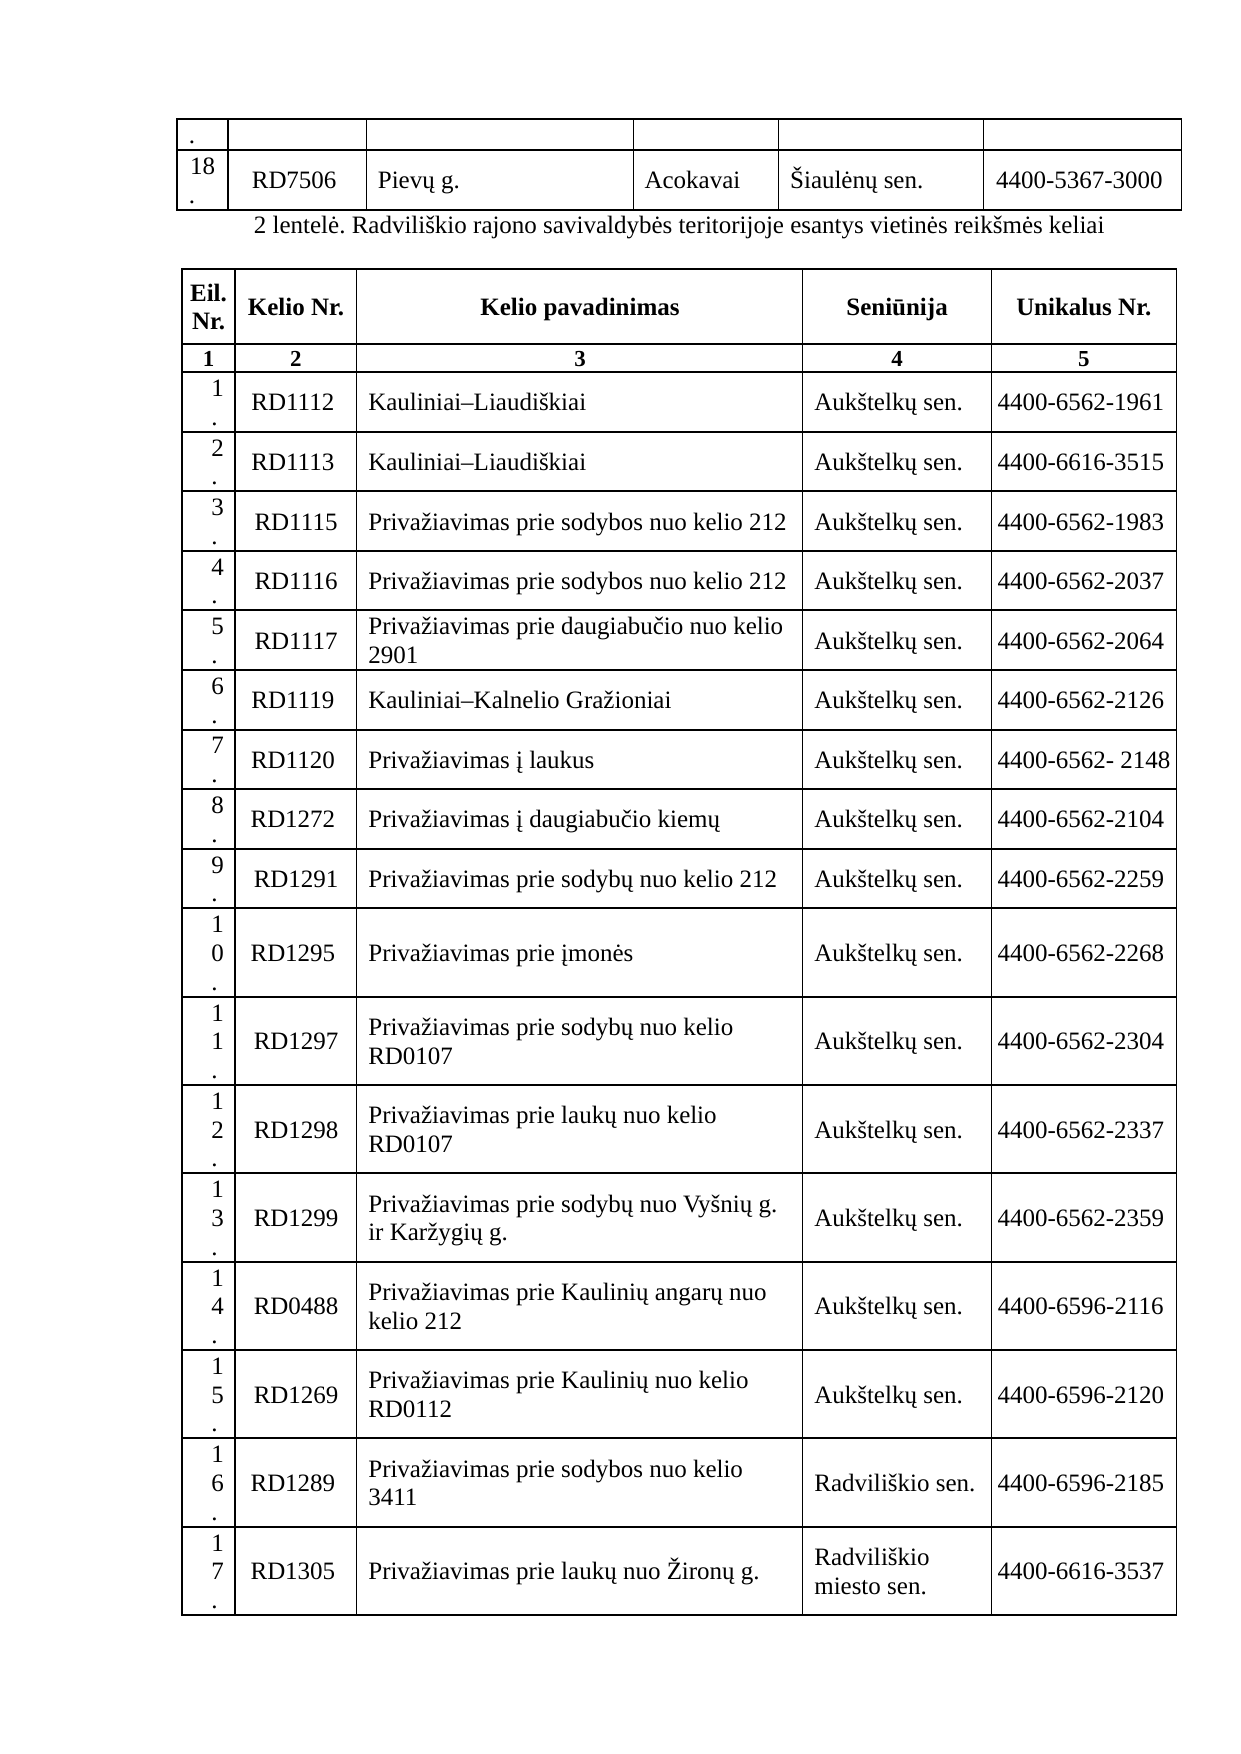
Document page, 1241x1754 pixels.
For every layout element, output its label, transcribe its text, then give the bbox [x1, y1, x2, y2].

table_cell Šiaulėnų sen. [779, 151, 983, 208]
table_cell [984, 120, 1181, 149]
table_cell 4400-6562-2359 [992, 1174, 1176, 1261]
table_cell Aukštelkų sen. [803, 671, 991, 728]
table_cell Aukštelkų sen. [803, 433, 991, 490]
table_cell Privažiavimas prie Kaulinių nuo kelio RD0112 [357, 1351, 802, 1437]
table_cell RD1115 [236, 492, 356, 550]
table_cell 2 [236, 345, 356, 371]
table_cell 3. [183, 492, 234, 550]
text 2 lentelė. Radviliškio rajono savivaldybės teritorijoje esantys vietinės reikšmės keliai [177, 211, 1181, 239]
table_cell 8. [183, 790, 234, 848]
table_cell Aukštelkų sen. [803, 611, 991, 669]
table_cell RD1289 [236, 1439, 356, 1526]
table_cell 4 [803, 345, 991, 371]
table_cell 4400-6616-3537 [992, 1528, 1176, 1614]
table_cell 4400-6596-2120 [992, 1351, 1176, 1437]
table_cell RD0488 [236, 1263, 356, 1349]
table_cell 4400-6562-2037 [992, 552, 1176, 609]
table_cell [229, 120, 366, 149]
table_cell RD1117 [236, 611, 356, 669]
table_cell Privažiavimas prie daugiabučio nuo kelio 2901 [357, 611, 802, 669]
table_cell RD1116 [236, 552, 356, 609]
table_cell 10. [183, 909, 234, 996]
table_cell [367, 120, 633, 149]
table_cell 13. [183, 1174, 234, 1261]
table_cell RD1112 [236, 373, 356, 431]
table_cell 3 [357, 345, 802, 371]
table_cell 5. [183, 611, 234, 669]
table_cell Privažiavimas prie laukų nuo kelio RD0107 [357, 1086, 802, 1172]
table_header Kelio Nr. [236, 270, 356, 342]
table_cell 5 [992, 345, 1176, 371]
table_cell RD1295 [236, 909, 356, 996]
table_cell 4400-6562-2259 [992, 850, 1176, 907]
table_cell 11. [183, 998, 234, 1084]
table_cell . [178, 120, 227, 149]
table_header Seniūnija [803, 270, 991, 342]
table_cell RD7506 [229, 151, 366, 208]
table_cell 4. [183, 552, 234, 609]
table_cell Aukštelkų sen. [803, 1263, 991, 1349]
table_cell 4400-6562-2126 [992, 671, 1176, 728]
table_cell RD1119 [236, 671, 356, 728]
table_cell Aukštelkų sen. [803, 731, 991, 788]
table_cell 7. [183, 731, 234, 788]
table_cell 9. [183, 850, 234, 907]
table_cell RD1297 [236, 998, 356, 1084]
table_cell Aukštelkų sen. [803, 552, 991, 609]
table_cell Aukštelkų sen. [803, 492, 991, 550]
table_cell Privažiavimas prie sodybos nuo kelio 212 [357, 552, 802, 609]
table_cell Privažiavimas prie sodybos nuo kelio 3411 [357, 1439, 802, 1526]
table_cell Kauliniai–Liaudiškiai [357, 433, 802, 490]
table_cell Aukštelkų sen. [803, 1174, 991, 1261]
table_cell Aukštelkų sen. [803, 850, 991, 907]
table_cell [779, 120, 983, 149]
table_cell 4400-6562- 2148 [992, 731, 1176, 788]
table_cell RD1291 [236, 850, 356, 907]
table_cell Radviliškio miesto sen. [803, 1528, 991, 1614]
table_cell 6. [183, 671, 234, 728]
table_cell 4400-6562-1983 [992, 492, 1176, 550]
table_cell Privažiavimas prie įmonės [357, 909, 802, 996]
table_cell RD1269 [236, 1351, 356, 1437]
table_cell Aukštelkų sen. [803, 1086, 991, 1172]
table_cell 16. [183, 1439, 234, 1526]
table_cell 12. [183, 1086, 234, 1172]
table_cell 4400-5367-3000 [984, 151, 1181, 208]
table_cell Aukštelkų sen. [803, 790, 991, 848]
table_cell RD1299 [236, 1174, 356, 1261]
table_cell Privažiavimas prie laukų nuo Žironų g. [357, 1528, 802, 1614]
table_cell Aukštelkų sen. [803, 1351, 991, 1437]
table_cell Privažiavimas prie Kaulinių angarų nuo kelio 212 [357, 1263, 802, 1349]
table_cell Kauliniai–Liaudiškiai [357, 373, 802, 431]
table_cell 4400-6562-2304 [992, 998, 1176, 1084]
table_cell 18. [178, 151, 227, 208]
table_cell Pievų g. [367, 151, 633, 208]
table_cell RD1113 [236, 433, 356, 490]
table_cell 17. [183, 1528, 234, 1614]
table_cell 4400-6562-2268 [992, 909, 1176, 996]
table_cell Privažiavimas prie sodybų nuo kelio 212 [357, 850, 802, 907]
table_cell 4400-6562-2104 [992, 790, 1176, 848]
table_cell Privažiavimas prie sodybų nuo kelio RD0107 [357, 998, 802, 1084]
table_cell Kauliniai–Kalnelio Gražioniai [357, 671, 802, 728]
table_cell Privažiavimas prie sodybos nuo kelio 212 [357, 492, 802, 550]
table_cell 14. [183, 1263, 234, 1349]
table_cell RD1305 [236, 1528, 356, 1614]
table_cell 15. [183, 1351, 234, 1437]
table_cell Aukštelkų sen. [803, 373, 991, 431]
table_cell Privažiavimas į laukus [357, 731, 802, 788]
table_header Eil. Nr. [183, 270, 234, 342]
table_cell RD1298 [236, 1086, 356, 1172]
table_cell [634, 120, 778, 149]
table_cell RD1120 [236, 731, 356, 788]
table_cell 1. [183, 373, 234, 431]
table_cell Radviliškio sen. [803, 1439, 991, 1526]
table_cell 4400-6616-3515 [992, 433, 1176, 490]
table_cell 4400-6562-2337 [992, 1086, 1176, 1172]
table_cell Privažiavimas į daugiabučio kiemų [357, 790, 802, 848]
table_header Kelio pavadinimas [357, 270, 802, 342]
table_cell Privažiavimas prie sodybų nuo Vyšnių g. ir Karžygių g. [357, 1174, 802, 1261]
table_cell 4400-6596-2116 [992, 1263, 1176, 1349]
table_header Unikalus Nr. [992, 270, 1176, 342]
table_cell Aukštelkų sen. [803, 998, 991, 1084]
table_cell Acokavai [634, 151, 778, 208]
table_cell 4400-6562-2064 [992, 611, 1176, 669]
table_cell 4400-6562-1961 [992, 373, 1176, 431]
table_cell 1 [183, 345, 234, 371]
table_cell RD1272 [236, 790, 356, 848]
table_cell 4400-6596-2185 [992, 1439, 1176, 1526]
table_cell 2. [183, 433, 234, 490]
table_cell Aukštelkų sen. [803, 909, 991, 996]
